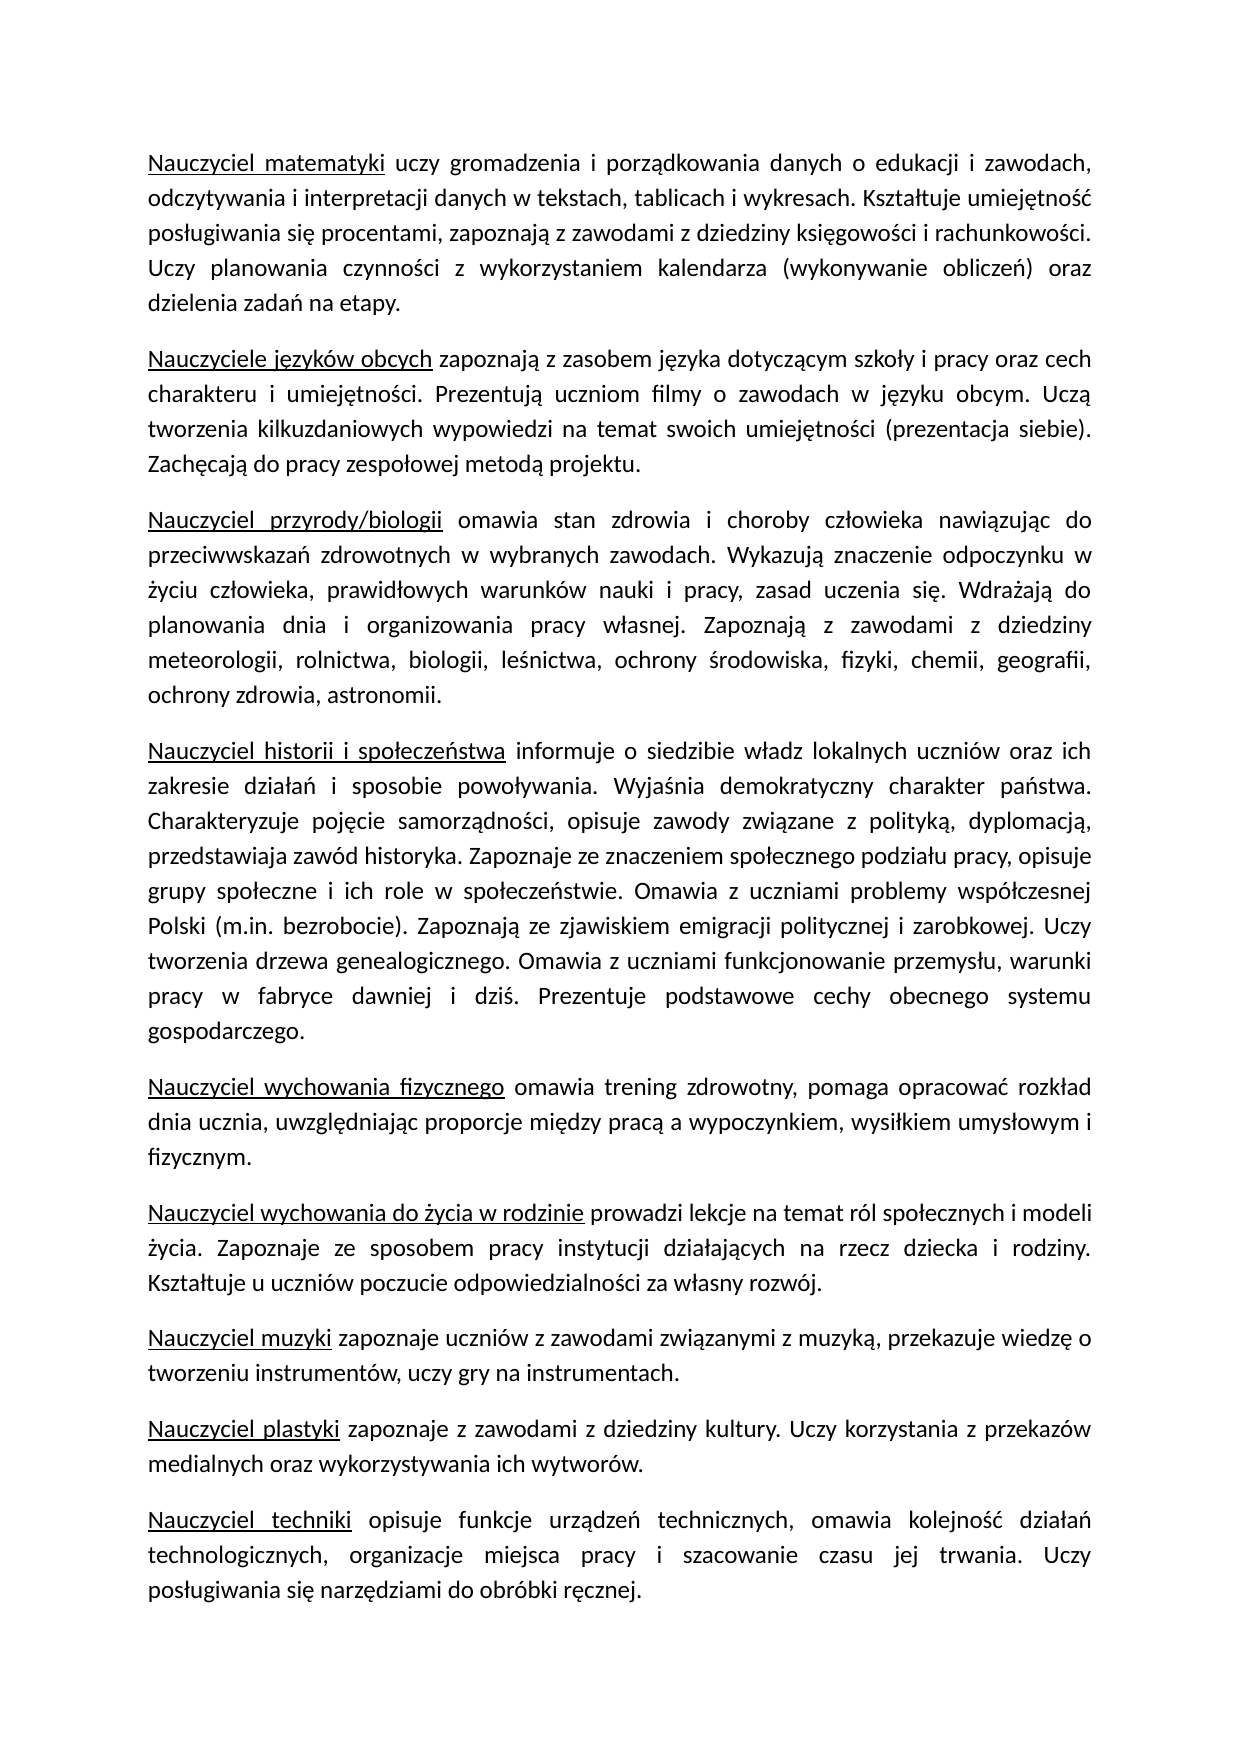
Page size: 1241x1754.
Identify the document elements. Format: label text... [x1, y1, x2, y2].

text Nauczyciele języków obcych zapoznają z zasobem języka dotyczącym szkoły i pracy oraz cech charakteru i umiejętności. Prezentują uczniom filmy o zawodach w języku obcym. Uczą tworzenia kilkuzdaniowych wypowiedzi na temat swoich umiejętności (prezentacja siebie). Zachęcają do pracy zespołowej metodą projektu. [148, 343, 1093, 479]
text Nauczyciel techniki opisuje funkcje urządzeń technicznych, omawia kolejność działań technologicznych, organizacje miejsca pracy i szacowanie czasu jej trwania. Uczy posługiwania się narzędziami do obróbki ręcznej. [148, 1504, 1093, 1605]
text Nauczyciel wychowania do życia w rodzinie prowadzi lekcje na temat ról społecznych i modeli życia. Zapoznaje ze sposobem pracy instytucji działających na rzecz dziecka i rodziny. Kształtuje u uczniów poczucie odpowiedzialności za własny rozwój. [148, 1197, 1093, 1297]
text Nauczyciel matematyki uczy gromadzenia i porządkowania danych o edukacji i zawodach, odczytywania i interpretacji danych w tekstach, tablicach i wykresach. Kształtuje umiejętność posługiwania się procentami, zapoznają z zawodami z dziedziny księgowości i rachunkowości. Uczy planowania czynności z wykorzystaniem kalendarza (wykonywanie obliczeń) oraz dzielenia zadań na etapy. [148, 148, 1093, 318]
text Nauczyciel wychowania fizycznego omawia trening zdrowotny, pomaga opracować rozkład dnia ucznia, uwzględniając proporcje między pracą a wypoczynkiem, wysiłkiem umysłowym i fizycznym. [148, 1071, 1093, 1171]
text Nauczyciel plastyki zapoznaje z zawodami z dziedziny kultury. Uczy korzystania z przekazów medialnych oraz wykorzystywania ich wytworów. [148, 1413, 1093, 1479]
text Nauczyciel historii i społeczeństwa informuje o siedzibie władz lokalnych uczniów oraz ich zakresie działań i sposobie powoływania. Wyjaśnia demokratyczny charakter państwa. Charakteryzuje pojęcie samorządności, opisuje zawody związane z polityką, dyplomacją, przedstawiaja zawód historyka. Zapoznaje ze znaczeniem społecznego podziału pracy, opisuje grupy społeczne i ich role w społeczeństwie. Omawia z uczniami problemy współczesnej Polski (m.in. bezrobocie). Zapoznają ze zjawiskiem emigracji politycznej i zarobkowej. Uczy tworzenia drzewa genealogicznego. Omawia z uczniami funkcjonowanie przemysłu, warunki pracy w fabryce dawniej i dziś. Prezentuje podstawowe cechy obecnego systemu gospodarczego. [148, 735, 1093, 1046]
text Nauczyciel muzyki zapoznaje uczniów z zawodami związanymi z muzyką, przekazuje wiedzę o tworzeniu instrumentów, uczy gry na instrumentach. [148, 1323, 1093, 1388]
text Nauczyciel przyrody/biologii omawia stan zdrowia i choroby człowieka nawiązując do przeciwwskazań zdrowotnych w wybranych zawodach. Wykazują znaczenie odpoczynku w życiu człowieka, prawidłowych warunków nauki i pracy, zasad uczenia się. Wdrażają do planowania dnia i organizowania pracy własnej. Zapoznają z zawodami z dziedziny meteorologii, rolnictwa, biologii, leśnictwa, ochrony środowiska, fizyki, chemii, geografii, ochrony zdrowia, astronomii. [148, 504, 1093, 710]
